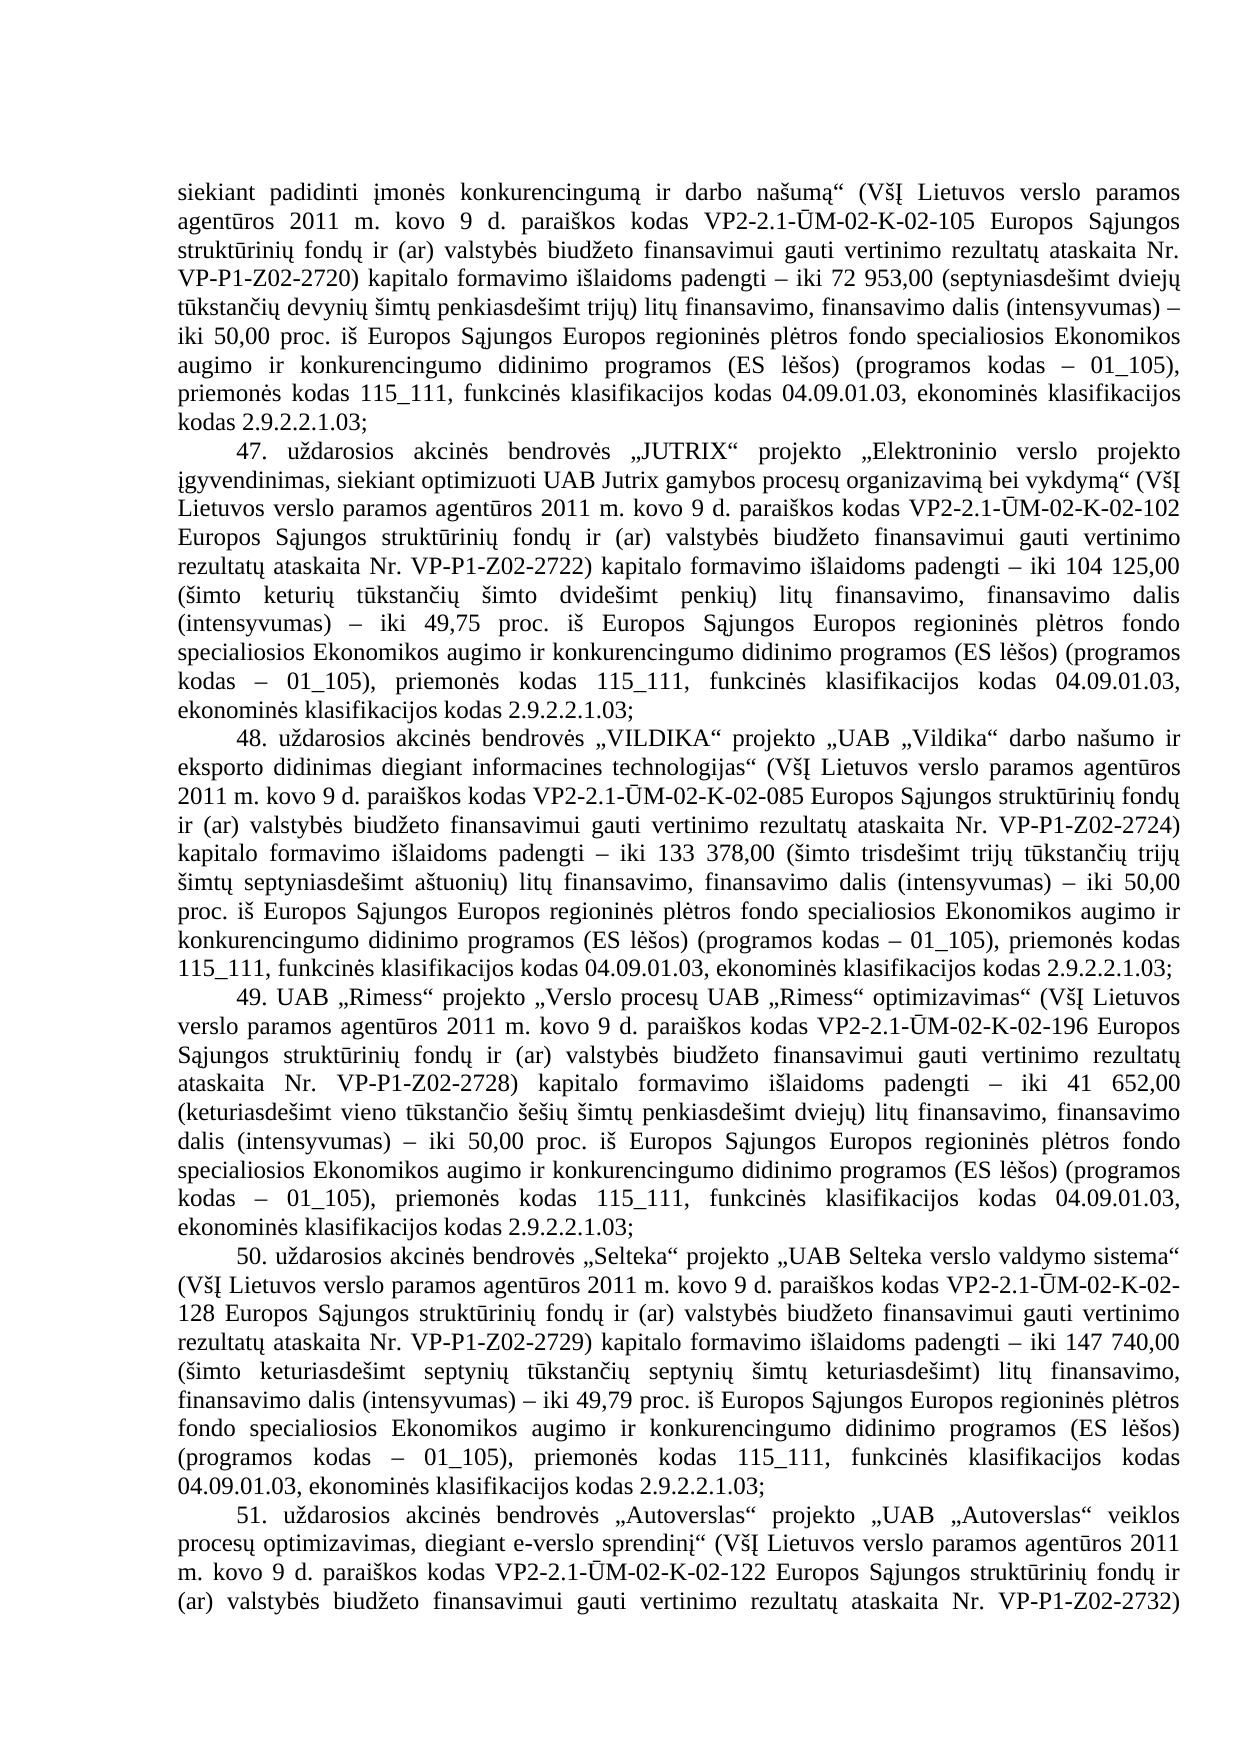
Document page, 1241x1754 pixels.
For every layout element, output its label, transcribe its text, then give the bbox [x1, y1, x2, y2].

text 51. uždarosios akcinės bendrovės „Autoverslas“ projekto „UAB „Autoverslas“ veiklos procesų optimizavimas, diegiant e-verslo sprendinį“ (VšĮ Lietuvos verslo paramos agentūros 2011 m. kovo 9 d. paraiškos kodas VP2-2.1-ŪM-02-K-02-122 Europos Sąjungos struktūrinių fondų ir (ar) valstybės biudžeto finansavimui gauti vertinimo rezultatų ataskaita Nr. VP-P1-Z02-2732) [177, 1500, 1181, 1615]
text 49. UAB „Rimess“ projekto „Verslo procesų UAB „Rimess“ optimizavimas“ (VšĮ Lietuvos verslo paramos agentūros 2011 m. kovo 9 d. paraiškos kodas VP2-2.1-ŪM-02-K-02-196 Europos Sąjungos struktūrinių fondų ir (ar) valstybės biudžeto finansavimui gauti vertinimo rezultatų ataskaita Nr. VP-P1-Z02-2728) kapitalo formavimo išlaidoms padengti – iki 41 652,00 (keturiasdešimt vieno tūkstančio šešių šimtų penkiasdešimt dviejų) litų finansavimo, finansavimo dalis (intensyvumas) – iki 50,00 proc. iš Europos Sąjungos Europos regioninės plėtros fondo specialiosios Ekonomikos augimo ir konkurencingumo didinimo programos (ES lėšos) (programos kodas – 01_105), priemonės kodas 115_111, funkcinės klasifikacijos kodas 04.09.01.03, ekonominės klasifikacijos kodas 2.9.2.2.1.03; [177, 982, 1181, 1241]
text 48. uždarosios akcinės bendrovės „VILDIKA“ projekto „UAB „Vildika“ darbo našumo ir eksporto didinimas diegiant informacines technologijas“ (VšĮ Lietuvos verslo paramos agentūros 2011 m. kovo 9 d. paraiškos kodas VP2-2.1-ŪM-02-K-02-085 Europos Sąjungos struktūrinių fondų ir (ar) valstybės biudžeto finansavimui gauti vertinimo rezultatų ataskaita Nr. VP-P1-Z02-2724) kapitalo formavimo išlaidoms padengti – iki 133 378,00 (šimto trisdešimt trijų tūkstančių trijų šimtų septyniasdešimt aštuonių) litų finansavimo, finansavimo dalis (intensyvumas) – iki 50,00 proc. iš Europos Sąjungos Europos regioninės plėtros fondo specialiosios Ekonomikos augimo ir konkurencingumo didinimo programos (ES lėšos) (programos kodas – 01_105), priemonės kodas 115_111, funkcinės klasifikacijos kodas 04.09.01.03, ekonominės klasifikacijos kodas 2.9.2.2.1.03; [177, 723, 1181, 982]
text 50. uždarosios akcinės bendrovės „Selteka“ projekto „UAB Selteka verslo valdymo sistema“ (VšĮ Lietuvos verslo paramos agentūros 2011 m. kovo 9 d. paraiškos kodas VP2-2.1-ŪM-02-K-02-128 Europos Sąjungos struktūrinių fondų ir (ar) valstybės biudžeto finansavimui gauti vertinimo rezultatų ataskaita Nr. VP-P1-Z02-2729) kapitalo formavimo išlaidoms padengti – iki 147 740,00 (šimto keturiasdešimt septynių tūkstančių septynių šimtų keturiasdešimt) litų finansavimo, finansavimo dalis (intensyvumas) – iki 49,79 proc. iš Europos Sąjungos Europos regioninės plėtros fondo specialiosios Ekonomikos augimo ir konkurencingumo didinimo programos (ES lėšos) (programos kodas – 01_105), priemonės kodas 115_111, funkcinės klasifikacijos kodas 04.09.01.03, ekonominės klasifikacijos kodas 2.9.2.2.1.03; [177, 1241, 1181, 1500]
text siekiant padidinti įmonės konkurencingumą ir darbo našumą“ (VšĮ Lietuvos verslo paramos agentūros 2011 m. kovo 9 d. paraiškos kodas VP2-2.1-ŪM-02-K-02-105 Europos Sąjungos struktūrinių fondų ir (ar) valstybės biudžeto finansavimui gauti vertinimo rezultatų ataskaita Nr. VP-P1-Z02-2720) kapitalo formavimo išlaidoms padengti – iki 72 953,00 (septyniasdešimt dviejų tūkstančių devynių šimtų penkiasdešimt trijų) litų finansavimo, finansavimo dalis (intensyvumas) – iki 50,00 proc. iš Europos Sąjungos Europos regioninės plėtros fondo specialiosios Ekonomikos augimo ir konkurencingumo didinimo programos (ES lėšos) (programos kodas – 01_105), priemonės kodas 115_111, funkcinės klasifikacijos kodas 04.09.01.03, ekonominės klasifikacijos kodas 2.9.2.2.1.03; [177, 177, 1181, 436]
text 47. uždarosios akcinės bendrovės „JUTRIX“ projekto „Elektroninio verslo projekto įgyvendinimas, siekiant optimizuoti UAB Jutrix gamybos procesų organizavimą bei vykdymą“ (VšĮ Lietuvos verslo paramos agentūros 2011 m. kovo 9 d. paraiškos kodas VP2-2.1-ŪM-02-K-02-102 Europos Sąjungos struktūrinių fondų ir (ar) valstybės biudžeto finansavimui gauti vertinimo rezultatų ataskaita Nr. VP-P1-Z02-2722) kapitalo formavimo išlaidoms padengti – iki 104 125,00 (šimto keturių tūkstančių šimto dvidešimt penkių) litų finansavimo, finansavimo dalis (intensyvumas) – iki 49,75 proc. iš Europos Sąjungos Europos regioninės plėtros fondo specialiosios Ekonomikos augimo ir konkurencingumo didinimo programos (ES lėšos) (programos kodas – 01_105), priemonės kodas 115_111, funkcinės klasifikacijos kodas 04.09.01.03, ekonominės klasifikacijos kodas 2.9.2.2.1.03; [177, 436, 1181, 723]
